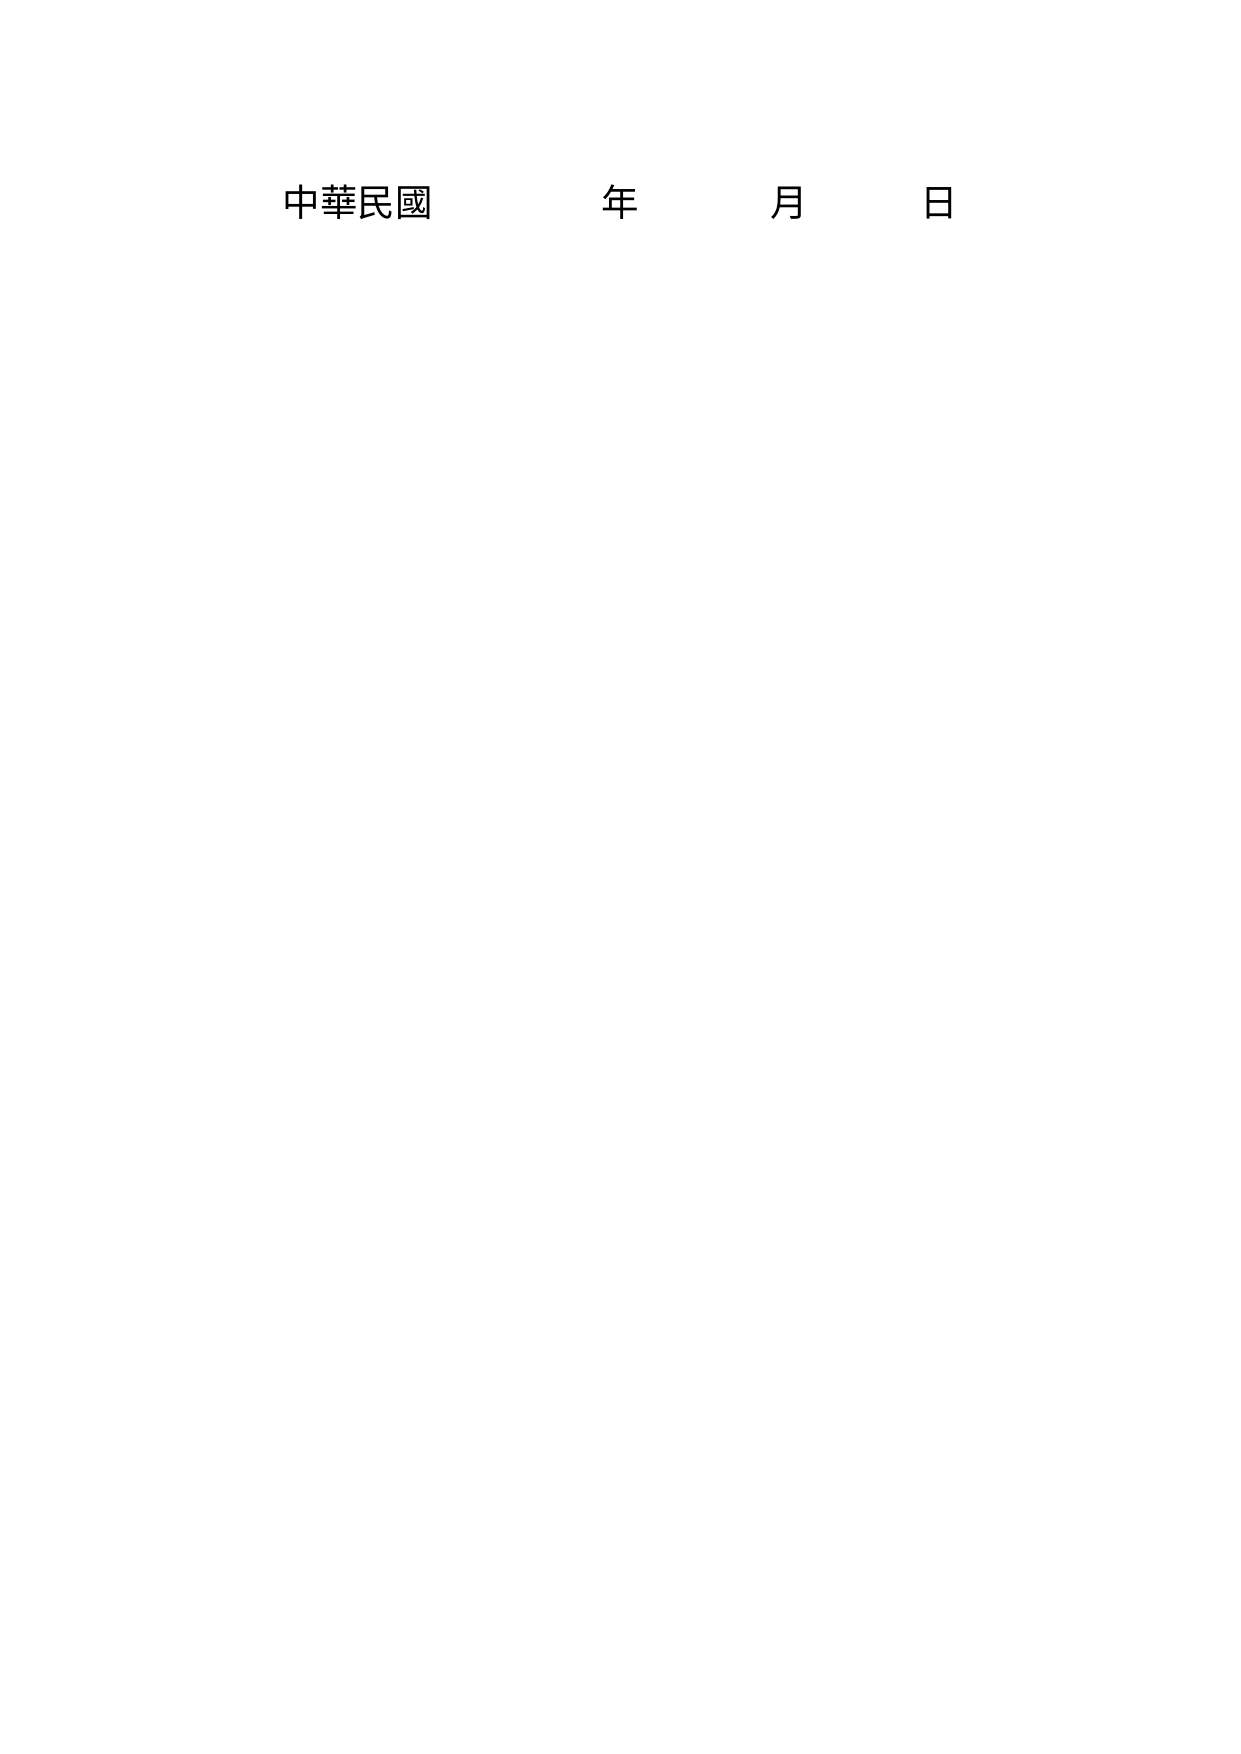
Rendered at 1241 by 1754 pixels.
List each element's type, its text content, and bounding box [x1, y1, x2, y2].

text 中華民國 年 月 日 [187, 158, 1053, 221]
